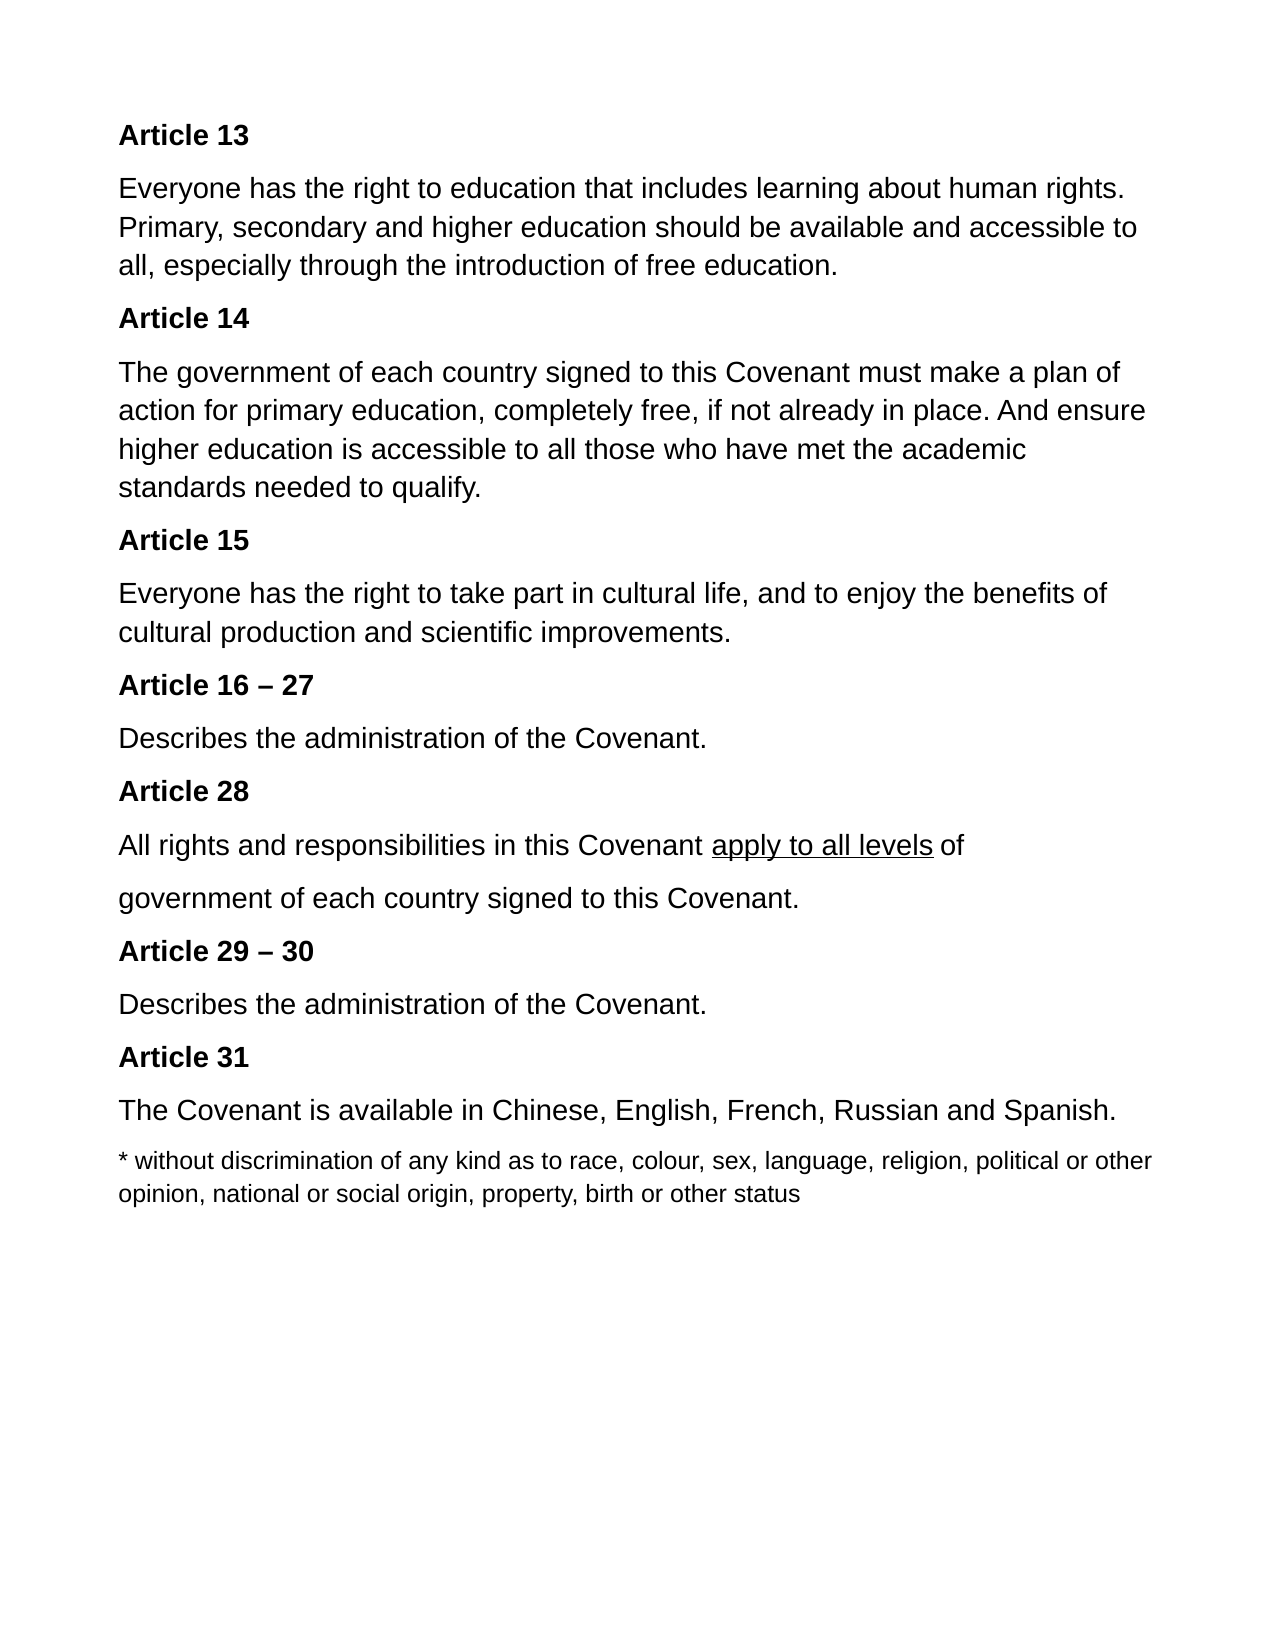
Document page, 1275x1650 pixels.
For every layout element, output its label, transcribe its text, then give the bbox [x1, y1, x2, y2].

text Article 14 [118, 301, 1157, 335]
text Everyone has the right to take part in cultural life, and to enjoy the benefits of cultural production and scientific improvements. [118, 576, 1157, 648]
text Everyone has the right to education that includes learning about human rights. Primary, secondary and higher education should be available and accessible to all, especially through the introduction of free education. [118, 171, 1157, 282]
text * without discrimination of any kind as to race, colour, sex, language, religion, political or other opinion, national or social origin, property, birth or other status [118, 1146, 1157, 1208]
text Article 16 – 27 [118, 668, 1157, 702]
text Describes the administration of the Covenant. [118, 987, 1157, 1020]
text Describes the administration of the Covenant. [118, 721, 1157, 755]
text The Covenant is available in Chinese, English, French, Russian and Spanish. [118, 1093, 1157, 1127]
text government of each country signed to this Covenant. [118, 881, 1157, 914]
text Article 13 [118, 118, 1157, 152]
text Article 28 [118, 774, 1157, 808]
text Article 15 [118, 523, 1157, 557]
text Article 29 – 30 [118, 934, 1157, 967]
text All rights and responsibilities in this Covenant apply to all levels of [118, 827, 1157, 861]
text Article 31 [118, 1040, 1157, 1073]
text The government of each country signed to this Covenant must make a plan of action for primary education, completely free, if not already in place. And ensure higher education is accessible to all those who have met the academic standards needed to qualify. [118, 354, 1157, 504]
